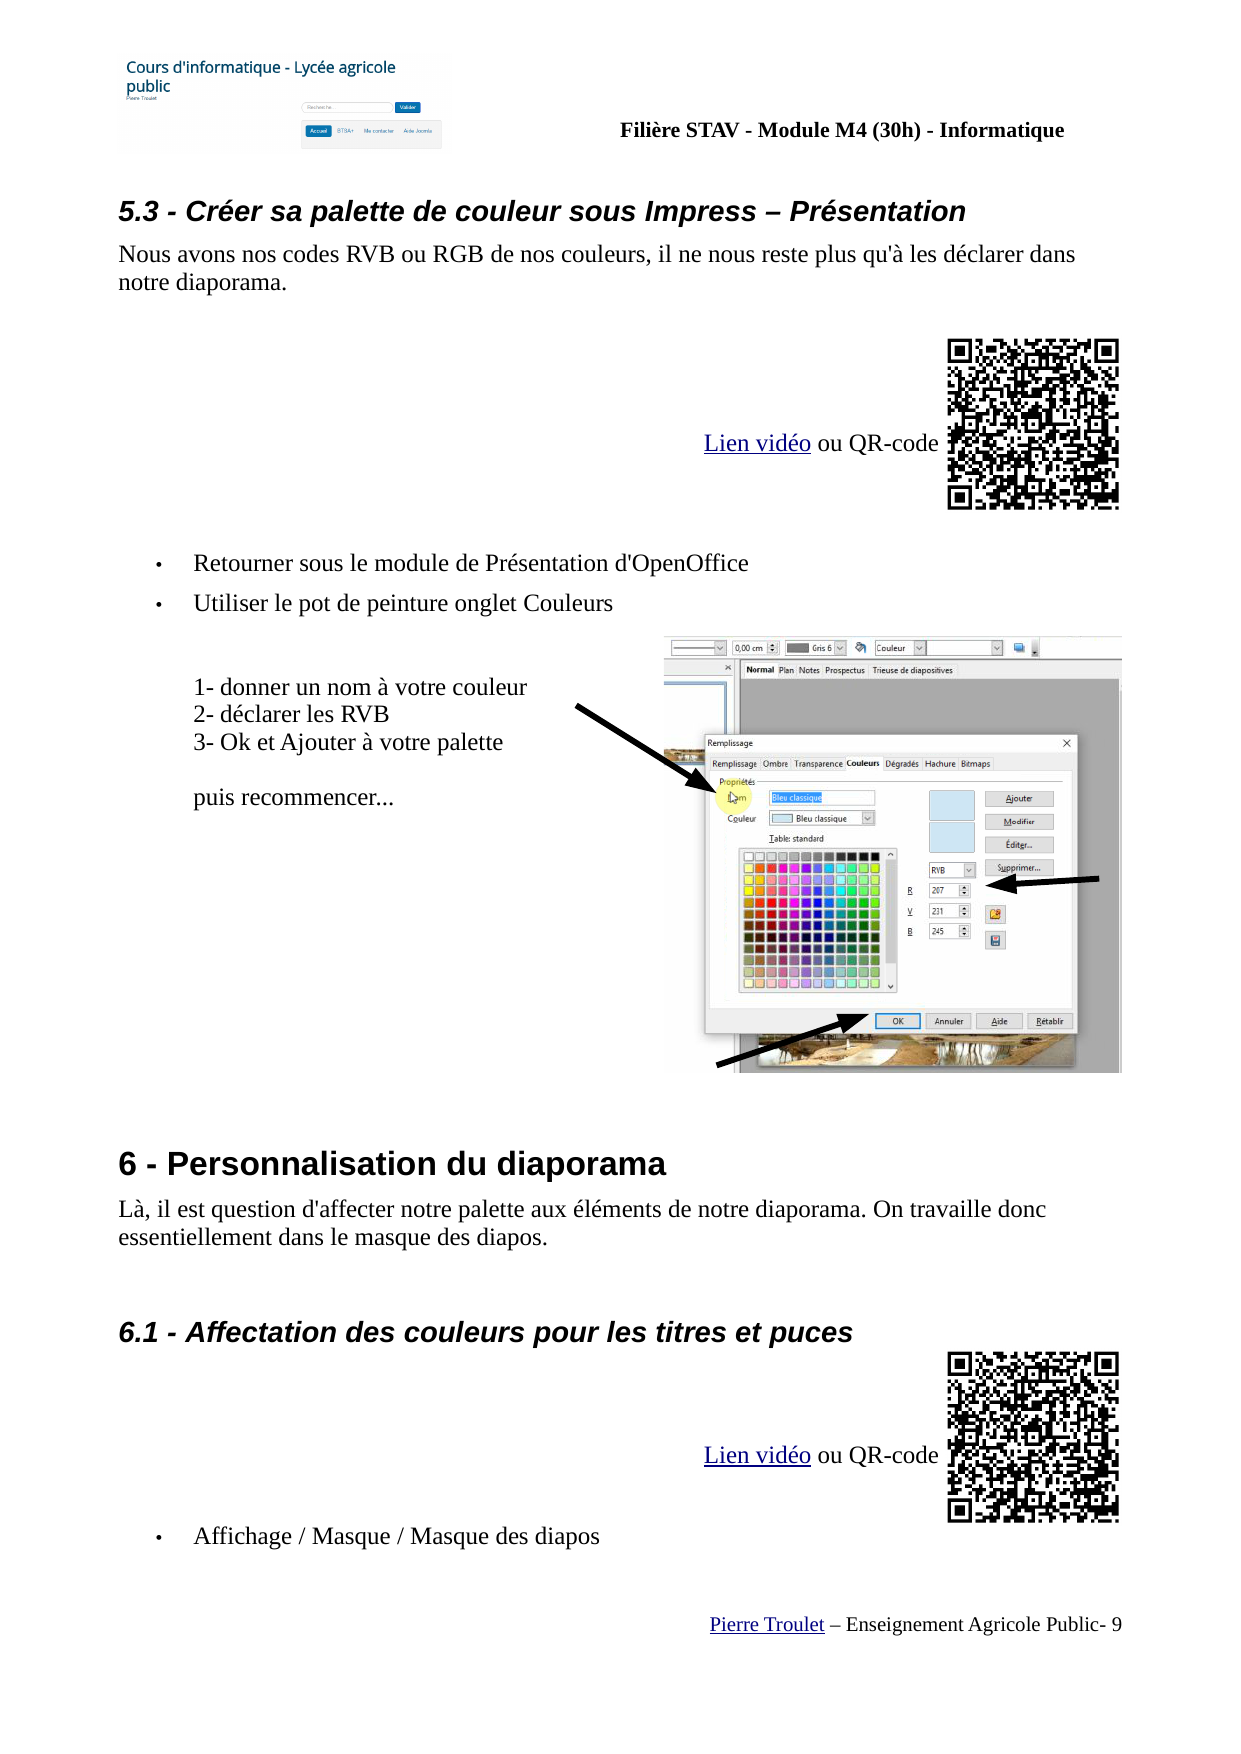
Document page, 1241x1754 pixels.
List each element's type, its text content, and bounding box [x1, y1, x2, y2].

picture [663, 636, 1122, 1073]
text Là, il est question d'affecter notre palette aux éléments de notre diaporama. On travaille donc essentiellement dans le masque des diapos. [118, 1195, 1122, 1251]
text Nous avons nos codes RVB ou RGB de nos couleurs, il ne nous reste plus qu'à les déclarer dans notre diaporama. [118, 240, 1122, 296]
picture [944, 335, 1122, 513]
subtitle Affectation des couleurs pour les titres et puces [118, 1316, 1122, 1348]
picture [116, 53, 453, 154]
list Affichage / Masque / Masque des diapos [156, 1522, 1122, 1549]
subtitle Créer sa palette de couleur sous Impress – Présentation [118, 195, 1122, 228]
list Utiliser le pot de peinture onglet Couleurs 1- donner un nom à votre couleur 2- déclarer les RVB 3- Ok et Ajouter à votre palette puis recommencer... [156, 589, 1122, 839]
text Lien vidéo ou QR-code [118, 429, 944, 456]
subtitle Personnalisation du diaporama [118, 1145, 1122, 1183]
text Lien vidéo ou QR-code [118, 1441, 944, 1469]
list Retourner sous le module de Présentation d'OpenOffice [156, 549, 1122, 577]
picture [944, 1348, 1122, 1526]
